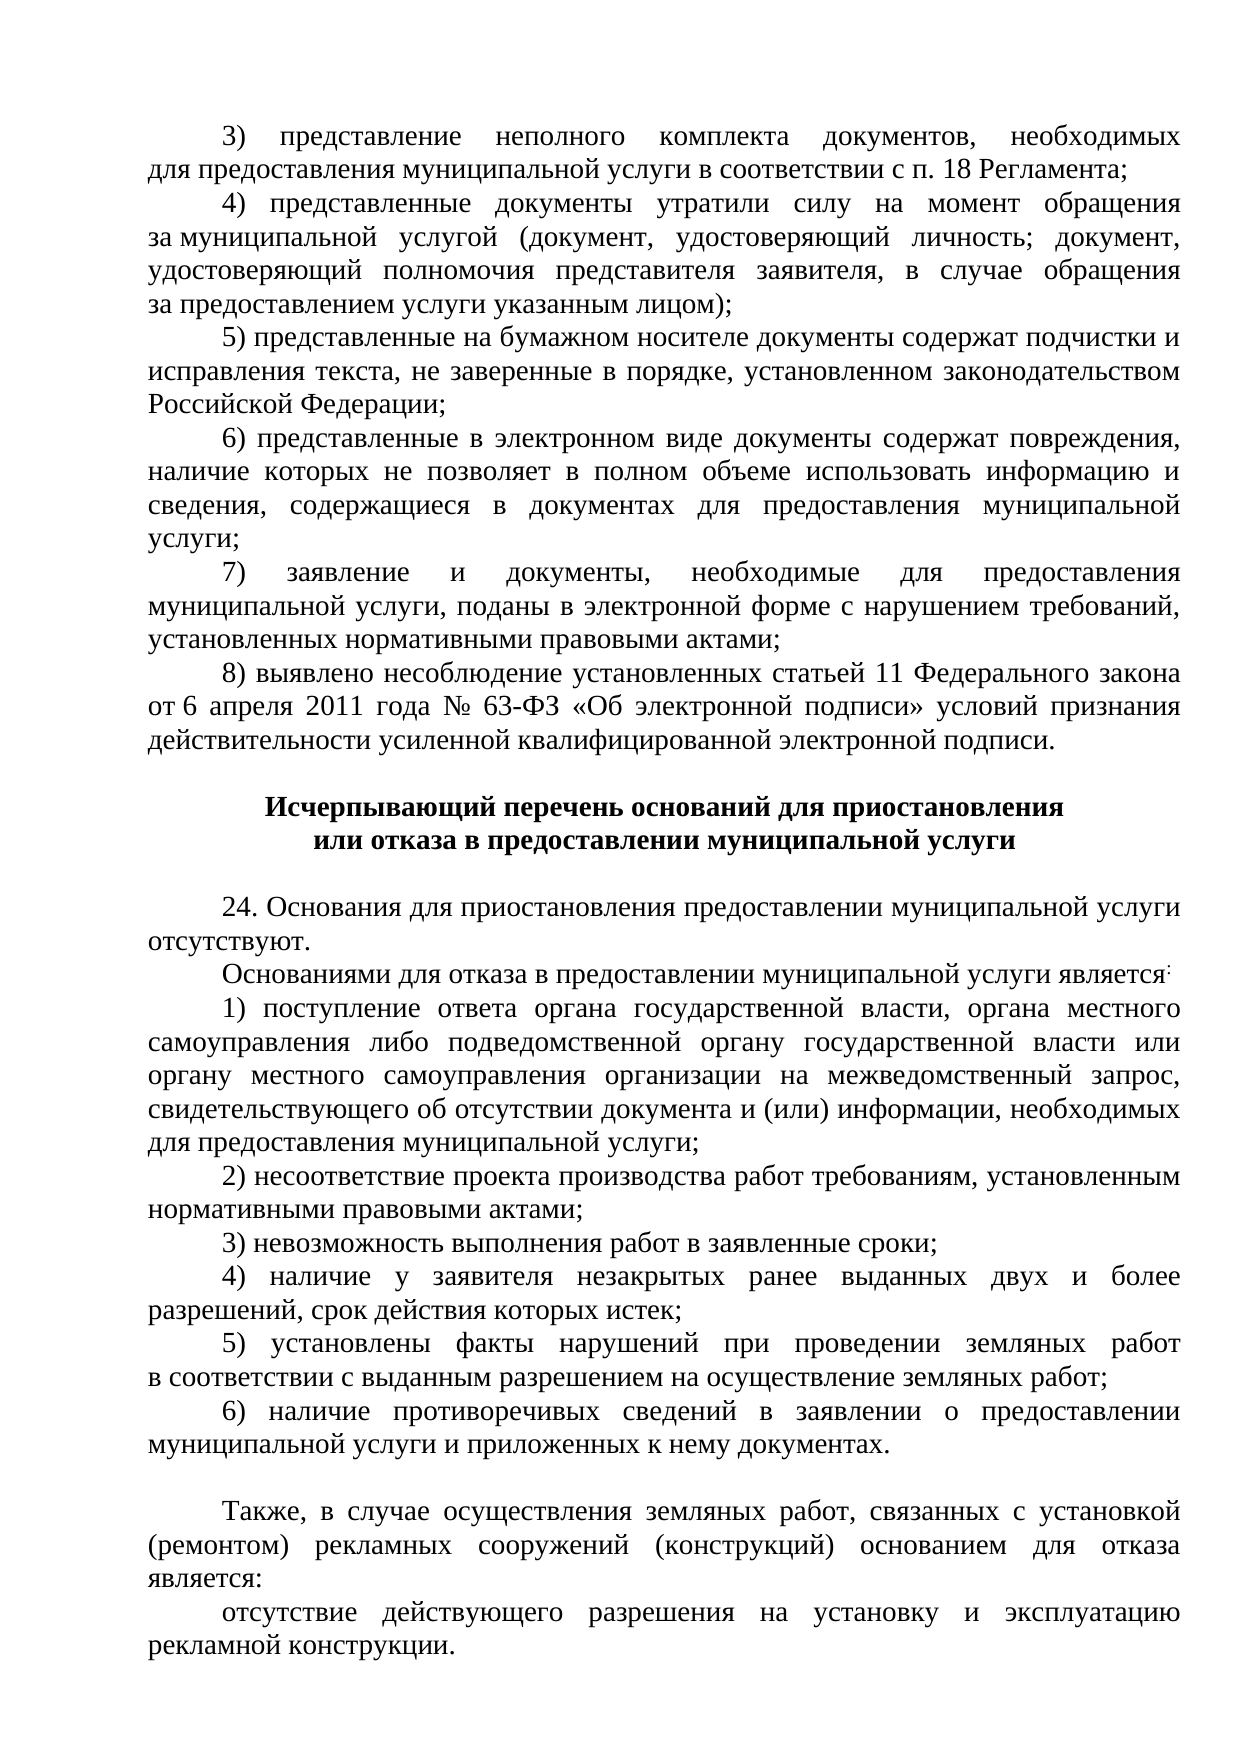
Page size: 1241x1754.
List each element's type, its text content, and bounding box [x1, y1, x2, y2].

text 8) выявлено несоблюдение установленных статьей 11 Федерального закона от 6 апреля 2011 года № 63-ФЗ «Об электронной подписи» условий признания действительности усиленной квалифицированной электронной подписи. [148, 655, 1181, 755]
text 4) представленные документы утратили силу на момент обращения за муниципальной услугой (документ, удостоверяющий личность; документ, удостоверяющий полномочия представителя заявителя, в случае обращения за предоставлением услуги указанным лицом); [148, 185, 1181, 319]
text 6) представленные в электронном виде документы содержат повреждения, наличие которых не позволяет в полном объеме использовать информацию и сведения, содержащиеся в документах для предоставления муниципальной услуги; [148, 420, 1181, 554]
text 4) наличие у заявителя незакрытых ранее выданных двух и более разрешений, срок действия которых истек; [148, 1258, 1181, 1326]
text 7) заявление и документы, необходимые для предоставления муниципальной услуги, поданы в электронной форме с нарушением требований, установленных нормативными правовыми актами; [148, 554, 1181, 655]
text Основаниями для отказа в предоставлении муниципальной услуги является: [148, 957, 1181, 990]
text 2) несоответствие проекта производства работ требованиям, установленным нормативными правовыми актами; [148, 1158, 1181, 1225]
text 3) представление неполного комплекта документов, необходимых для предоставления муниципальной услуги в соответствии с п. 18 Регламента; [148, 118, 1181, 185]
text Также, в случае осуществления земляных работ, связанных с установкой (ремонтом) рекламных сооружений (конструкций) основанием для отказа является: [148, 1493, 1181, 1594]
text 5) представленные на бумажном носителе документы содержат подчистки и исправления текста, не заверенные в порядке, установленном законодательством Российской Федерации; [148, 319, 1181, 420]
text отсутствие действующего разрешения на установку и эксплуатацию рекламной конструкции. [148, 1594, 1181, 1661]
text 24. Основания для приостановления предоставлении муниципальной услуги отсутствуют. [148, 889, 1181, 957]
text 6) наличие противоречивых сведений в заявлении о предоставлении муниципальной услуги и приложенных к нему документах. [148, 1393, 1181, 1460]
text Исчерпывающий перечень оснований для приостановления [148, 789, 1181, 822]
text 5) установлены факты нарушений при проведении земляных работ в соответствии с выданным разрешением на осуществление земляных работ; [148, 1326, 1181, 1393]
text 3) невозможность выполнения работ в заявленные сроки; [148, 1225, 1181, 1258]
text или отказа в предоставлении муниципальной услуги [148, 822, 1181, 856]
text 1) поступление ответа органа государственной власти, органа местного самоуправления либо подведомственной органу государственной власти или органу местного самоуправления организации на межведомственный запрос, свидетельствующего об отсутствии документа и (или) информации, необходимых для предоставления муниципальной услуги; [148, 990, 1181, 1158]
